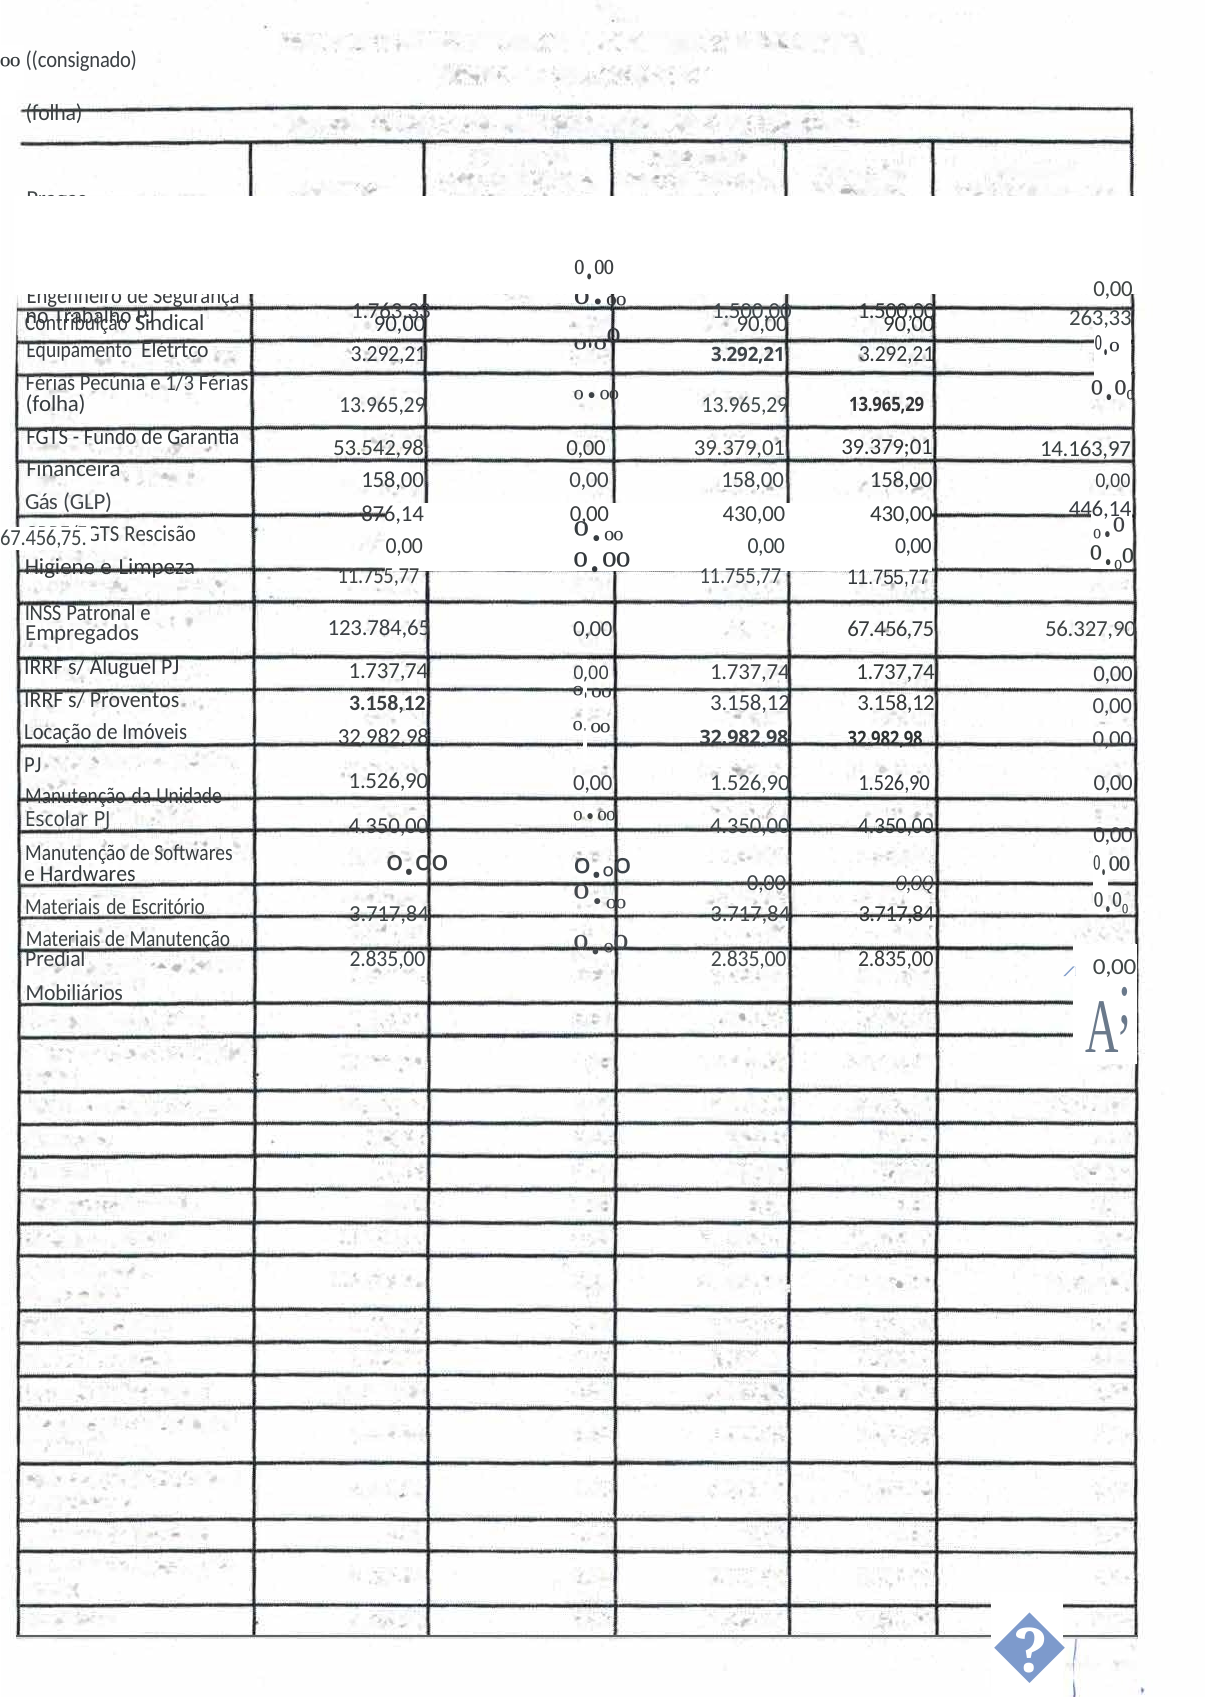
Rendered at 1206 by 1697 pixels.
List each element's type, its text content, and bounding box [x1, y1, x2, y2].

text 0,00 º·ºº 0,00 0,00 [385, 508, 932, 567]
text Pragas [1136, 196, 1142, 294]
subtitle º [1100, 317, 1117, 322]
table_header º·ºº º·ºº º·ºº 0,00 [499, 196, 657, 294]
text º· º [1094, 322, 1131, 385]
table_header 0,00 º·ºº º·ºº 0,00 º·ºº [1003, 196, 1136, 294]
text ºº [0, 48, 22, 87]
table_header 90,00 582,72 12.680,74 6.822,38 2.000,00 16.972,98 [294, 196, 499, 294]
table_header 90,00 582,72 12.680,74 6.822,38. 2.000,00 16.972,98 [657, 196, 817, 294]
table_header 90,00 582,72 12.680,74 6.822,38 2.000,00 16.972,98 [817, 196, 1003, 294]
text º· [0, 90, 15, 109]
text 876,14 0,00 430,00 430,00 [597, 567, 932, 571]
text .A; [1073, 952, 1137, 1064]
text 67.456,75. [0, 527, 91, 550]
subtitle º [1117, 317, 1129, 322]
text 876,14 0,00 430,00 430,00 [385, 503, 932, 508]
text 446,14 [1091, 496, 1132, 548]
text · [583, 728, 587, 757]
text Pragas [14, 196, 21, 294]
table_header Contribuição Sindical Convênio Odontológico Coordenador Pedagógico Cozlnheiro(a) (folha) Dedetização e Controle de Diretor (folha) [21, 196, 293, 294]
text � [991, 1600, 1063, 1688]
subtitle ºº º·ºº [1073, 944, 1137, 952]
text 876,14 0,00 430,00 430,00 [385, 567, 592, 571]
text º· [1093, 842, 1108, 900]
text º·ºº [1093, 503, 1132, 569]
text · [583, 665, 587, 724]
